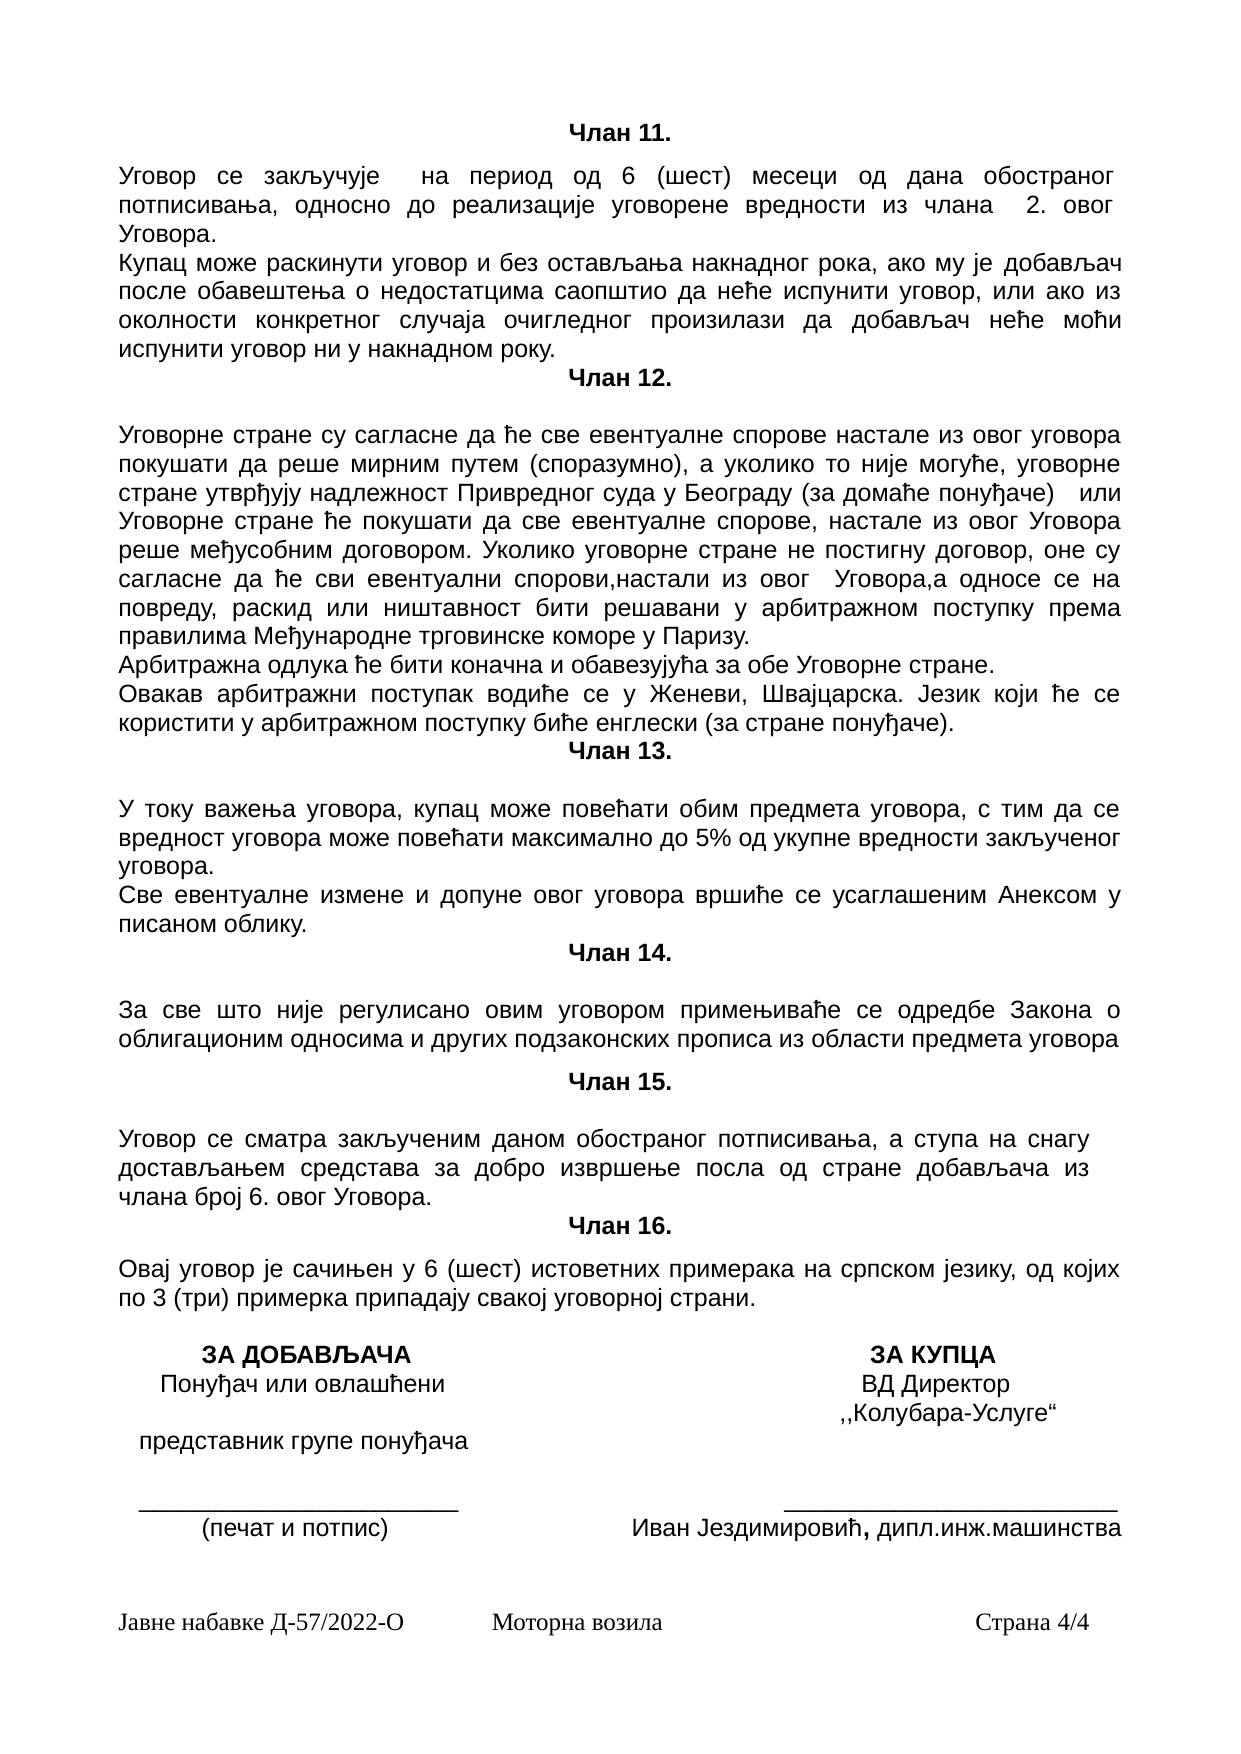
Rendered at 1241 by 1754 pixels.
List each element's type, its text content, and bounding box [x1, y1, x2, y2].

text Члан 14. [118, 937, 1122, 966]
text Купац може раскинути уговор и без остављања накнадног рока, ако му је добављач после обавештења о недостатцима саопштио да неће испунити уговор, или ако из околности конкретног случаја очигледног произилази да добављач неће моћи испунити уговор ни у накнадном року. [118, 247, 1122, 362]
text Арбитражна одлука ће бити коначна и обавезујућа за обе Уговорне стране. [118, 650, 1122, 679]
text Члан 16. [118, 1211, 1122, 1239]
text Члан 12. [118, 362, 1122, 391]
text Члан 11. [118, 118, 1122, 147]
text ЗА ДОБАВЉАЧА ЗА КУПЦА [118, 1340, 1122, 1369]
text Уговор се сматра закљученим даном обостраног потписивања, а ступа на снагу достављањем средстава за добро извршење посла од стране добављача из члана број 6. овог Уговора. [118, 1124, 1091, 1211]
text Члан 15. [118, 1067, 1122, 1096]
text Овај уговор је сачињен у 6 (шест) истоветних примерака на српском језику, од којих по 3 (три) примерка припадају свакој уговорној страни. [118, 1254, 1122, 1311]
text ,,Колубара-Услуге“ [118, 1397, 1122, 1426]
text _______________________ ________________________ [118, 1484, 1122, 1512]
text Овакав арбитражни поступак водиће се у Женеви, Швајцарска. Језик који ће се користити у арбитражном поступку биће енглески (за стране понуђаче). [118, 679, 1122, 736]
text Члан 13. [118, 736, 1122, 765]
text (печат и потпис) Иван Јездимировић, дипл.инж.машинства [118, 1512, 1122, 1541]
text Уговор се закључује на период од 6 (шест) месеци од дана обостраног потписивања, односно до реализације уговорене вредности из члана 2. овог Уговора. [118, 161, 1114, 247]
text представник групе понуђача [118, 1426, 1122, 1455]
text У току важења уговора, купац може повећати обим предмета уговора, с тим да се вредност уговора може повећати максимално до 5% од укупне вредности закљученог уговора. [118, 794, 1122, 880]
text За све што није регулисано овим уговором примењиваће се одредбе Закона о облигационим односима и других подзаконских прописа из области предмета уговора [118, 995, 1122, 1052]
text Уговорне стране су сагласне да ће све евентуалне спорове настале из овог уговора покушати да реше мирним путем (споразумно), а уколико то није могуће, уговорне стране утврђују надлежност Привредног суда у Београду (за домаће понуђаче) или Уговорне стране ће покушати да све евентуалне спорове, настале из овог Уговора реше међусобним договором. Уколико уговорне стране не постигну договор, оне су сагласне да ће сви евентуални спорови,настали из овог Уговора,а односе се на повреду, раскид или ништавност бити решавани у арбитражном поступку према правилима Међународне трговинске коморе у Паризу. [118, 420, 1122, 650]
text Све евентуалне измене и допуне овог уговора вршиће се усаглашеним Анексом у писаном облику. [118, 880, 1122, 937]
text Понуђач или овлашћени ВД Директор [118, 1369, 1122, 1397]
